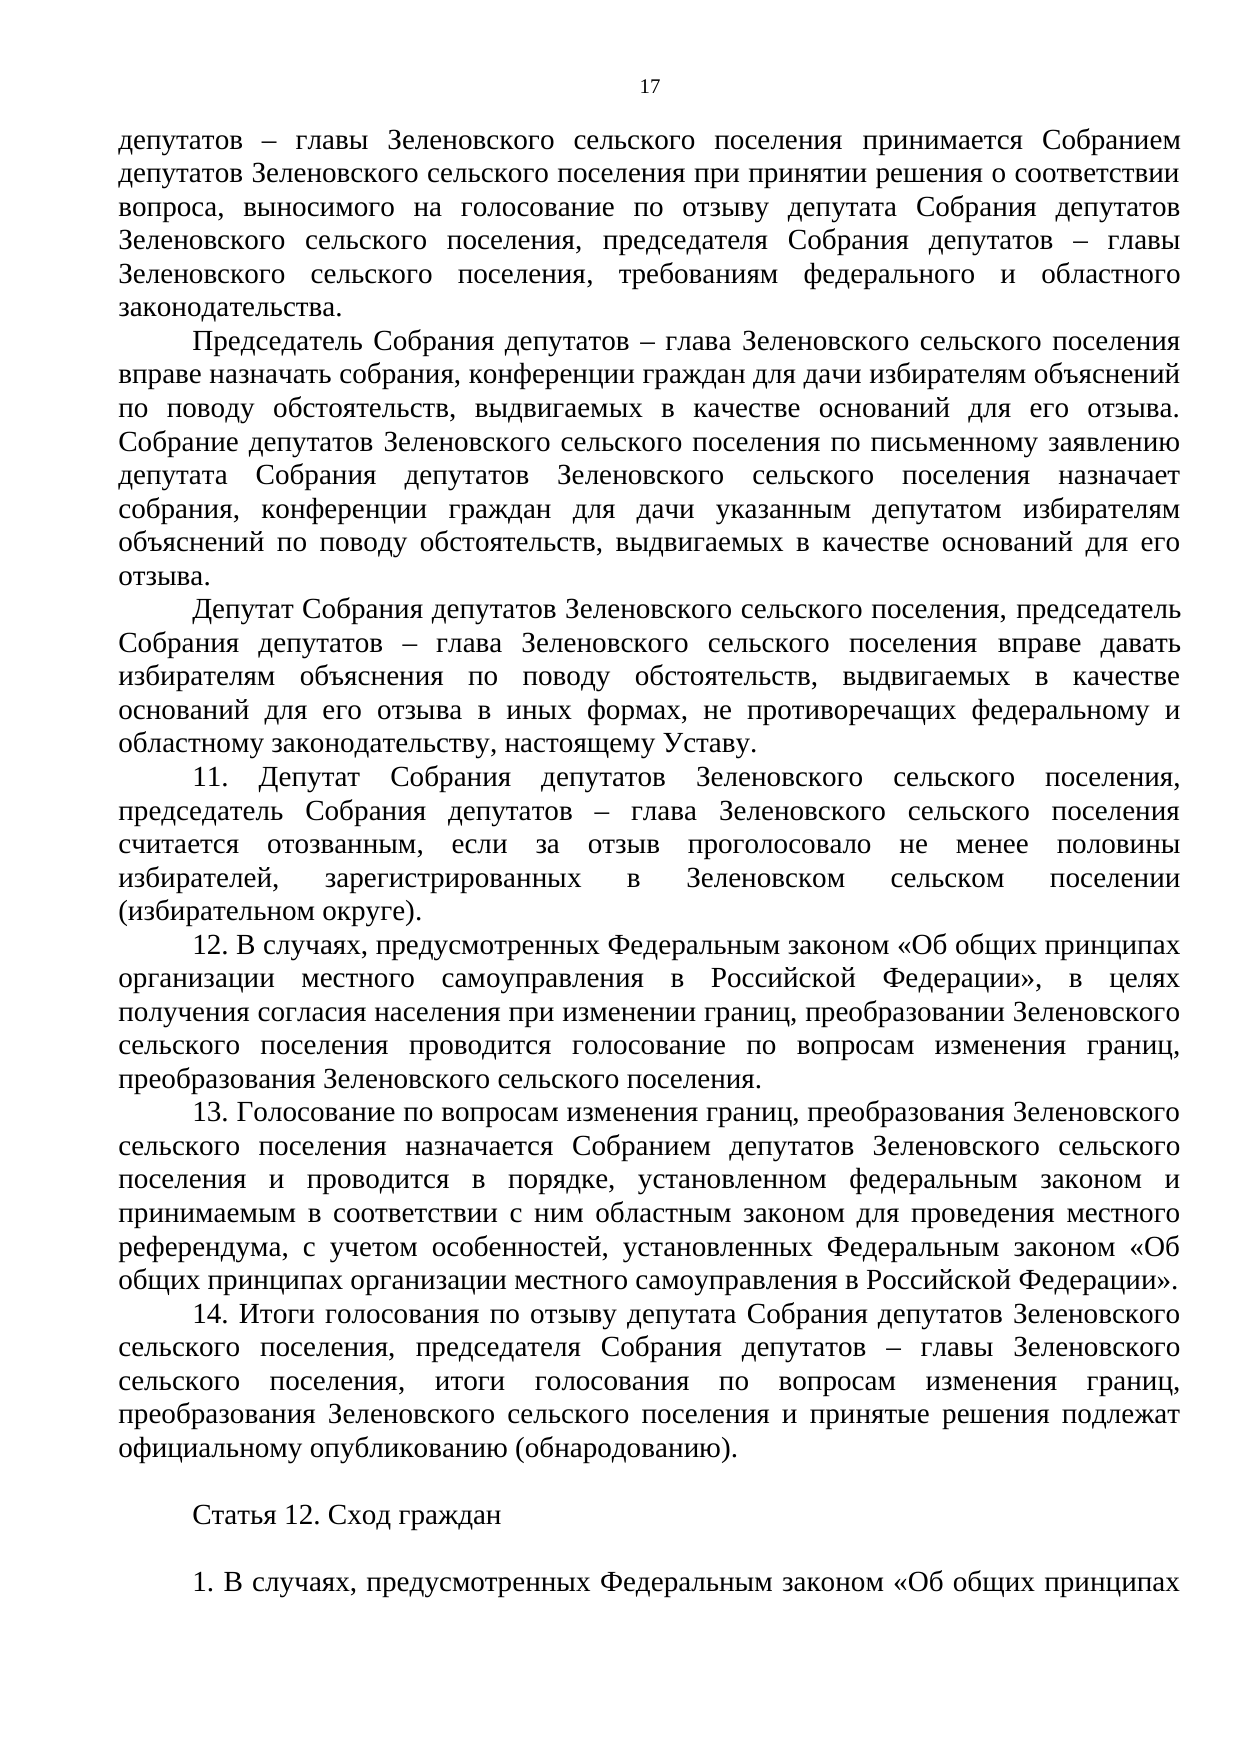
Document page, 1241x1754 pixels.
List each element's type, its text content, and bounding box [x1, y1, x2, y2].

text Депутат Собрания депутатов Зеленовского сельского поселения, председатель Собрания депутатов – глава Зеленовского сельского поселения вправе давать избирателям объяснения по поводу обстоятельств, выдвигаемых в качестве оснований для его отзыва в иных формах, не противоречащих федеральному и областному законодательству, настоящему Уставу. [118, 591, 1181, 759]
text депутатов – главы Зеленовского сельского поселения принимается Собранием депутатов Зеленовского сельского поселения при принятии решения о соответствии вопроса, выносимого на голосование по отзыву депутата Собрания депутатов Зеленовского сельского поселения, председателя Собрания депутатов – главы Зеленовского сельского поселения, требованиям федерального и областного законодательства. [118, 122, 1181, 323]
subtitle 1. В случаях, предусмотренных Федеральным законом «Об общих принципах [118, 1564, 1181, 1598]
text 14. Итоги голосования по отзыву депутата Собрания депутатов Зеленовского сельского поселения, председателя Собрания депутатов – главы Зеленовского сельского поселения, итоги голосования по вопросам изменения границ, преобразования Зеленовского сельского поселения и принятые решения подлежат официальному опубликованию (обнародованию). [118, 1296, 1181, 1463]
text 11. Депутат Собрания депутатов Зеленовского сельского поселения, председатель Собрания депутатов – глава Зеленовского сельского поселения считается отозванным, если за отзыв проголосовало не менее половины избирателей, зарегистрированных в Зеленовском сельском поселении (избирательном округе). [118, 759, 1181, 927]
text Председатель Собрания депутатов – глава Зеленовского сельского поселения вправе назначать собрания, конференции граждан для дачи избирателям объяснений по поводу обстоятельств, выдвигаемых в качестве оснований для его отзыва. Собрание депутатов Зеленовского сельского поселения по письменному заявлению депутата Собрания депутатов Зеленовского сельского поселения назначает собрания, конференции граждан для дачи указанным депутатом избирателям объяснений по поводу обстоятельств, выдвигаемых в качестве оснований для его отзыва. [118, 323, 1181, 591]
text 13. Голосование по вопросам изменения границ, преобразования Зеленовского сельского поселения назначается Собранием депутатов Зеленовского сельского поселения и проводится в порядке, установленном федеральным законом и принимаемым в соответствии с ним областным законом для проведения местного референдума, с учетом особенностей, установленных Федеральным законом «Об общих принципах организации местного самоуправления в Российской Федерации». [118, 1094, 1181, 1296]
text 12. В случаях, предусмотренных Федеральным законом «Об общих принципах организации местного самоуправления в Российской Федерации», в целях получения согласия населения при изменении границ, преобразовании Зеленовского сельского поселения проводится голосование по вопросам изменения границ, преобразования Зеленовского сельского поселения. [118, 927, 1181, 1094]
text Статья 12. Сход граждан [118, 1497, 1181, 1531]
